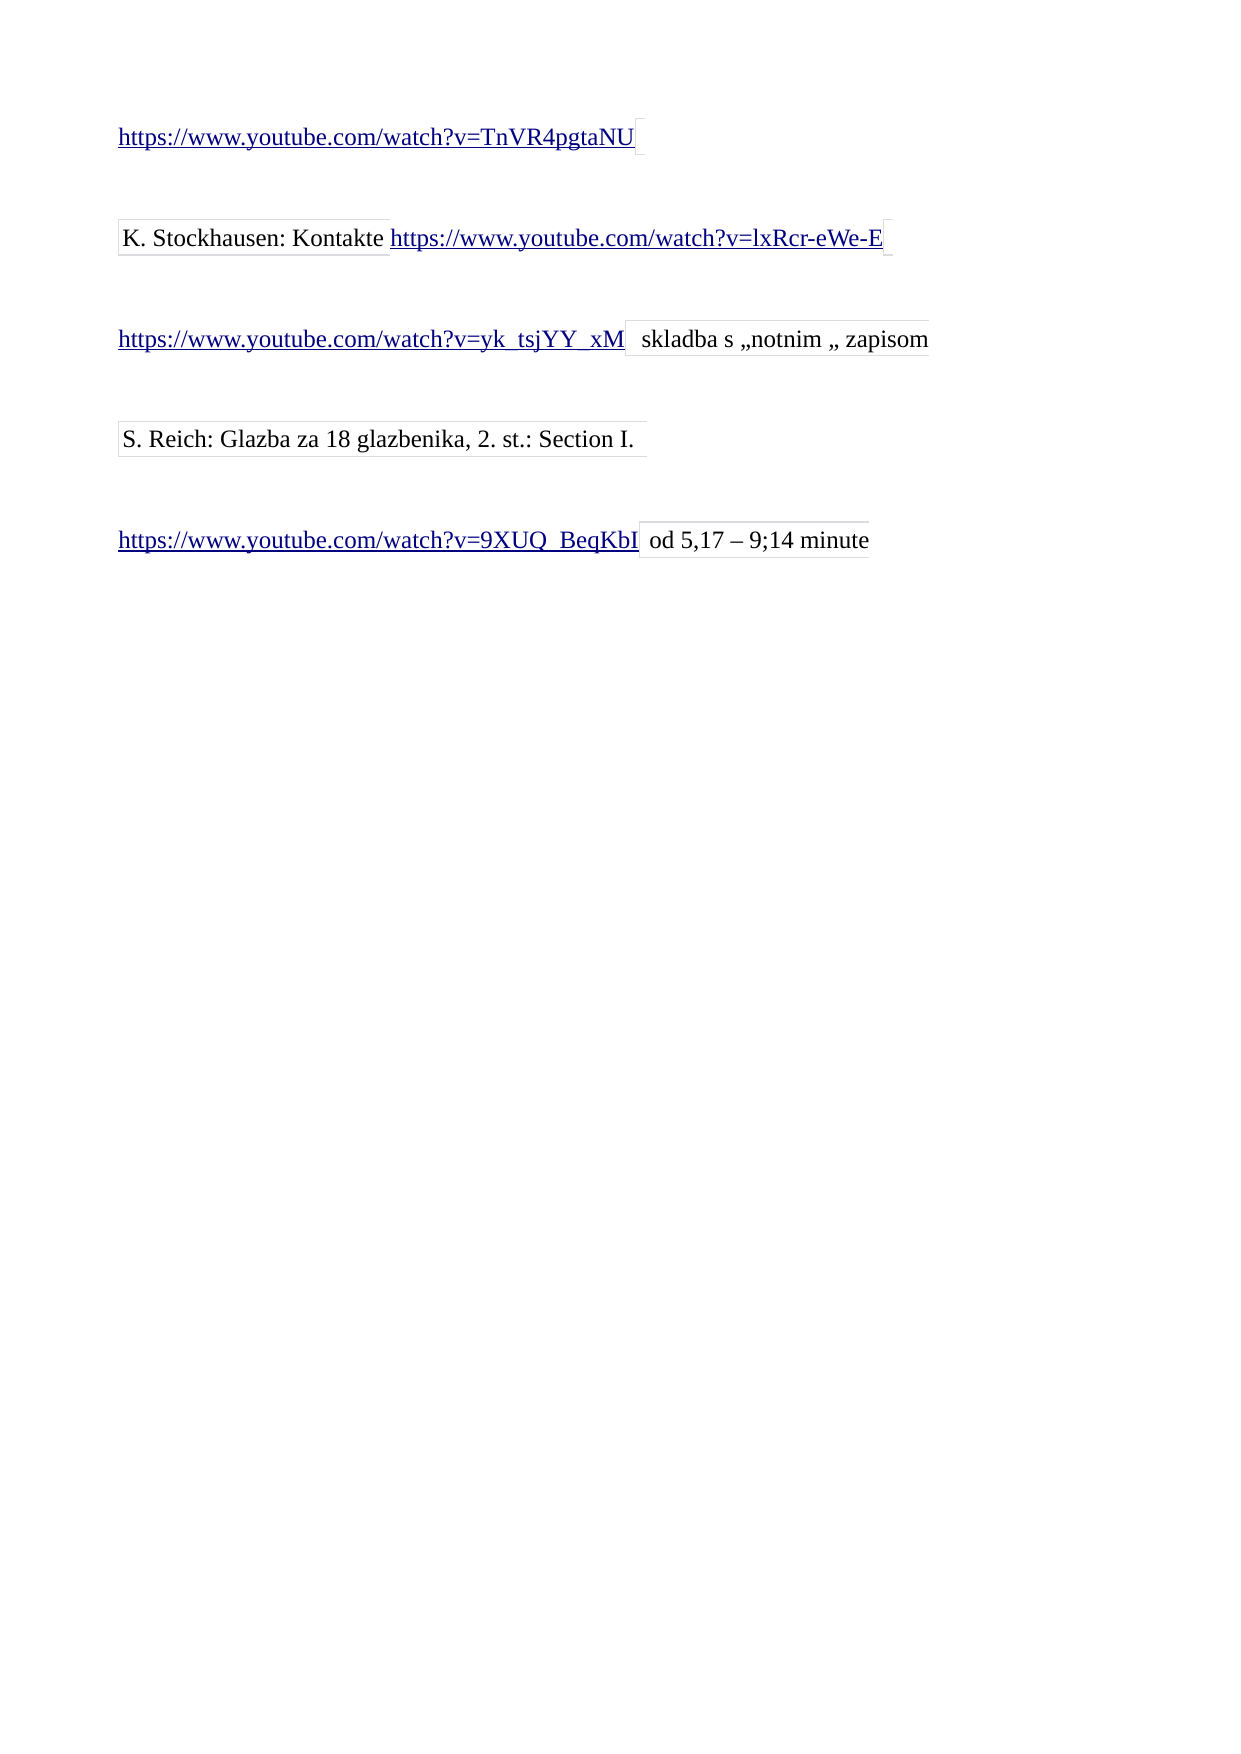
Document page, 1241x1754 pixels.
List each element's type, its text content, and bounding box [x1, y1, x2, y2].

text od 5,17 – 9;14 minute [640, 521, 1122, 558]
text skladba s „notnim „ zapisom [626, 320, 1122, 356]
text [884, 219, 1122, 256]
text https://www.youtube.com/watch?v=9XUQ_BeqKbI [118, 521, 639, 550]
text K. Stockhausen: Kontakte https://www.youtube.com/watch?v=lxRcr-eWe-E [119, 219, 883, 256]
text [118, 350, 625, 356]
text https://www.youtube.com/watch?v=yk_tsjYY_xM [118, 320, 625, 349]
text https://www.youtube.com/watch?v=TnVR4pgtaNU [118, 118, 635, 147]
text S. Reich: Glazba za 18 glazbenika, 2. st.: Section I. [119, 421, 1122, 457]
text [118, 552, 639, 558]
text [636, 118, 1122, 155]
text [118, 148, 635, 155]
